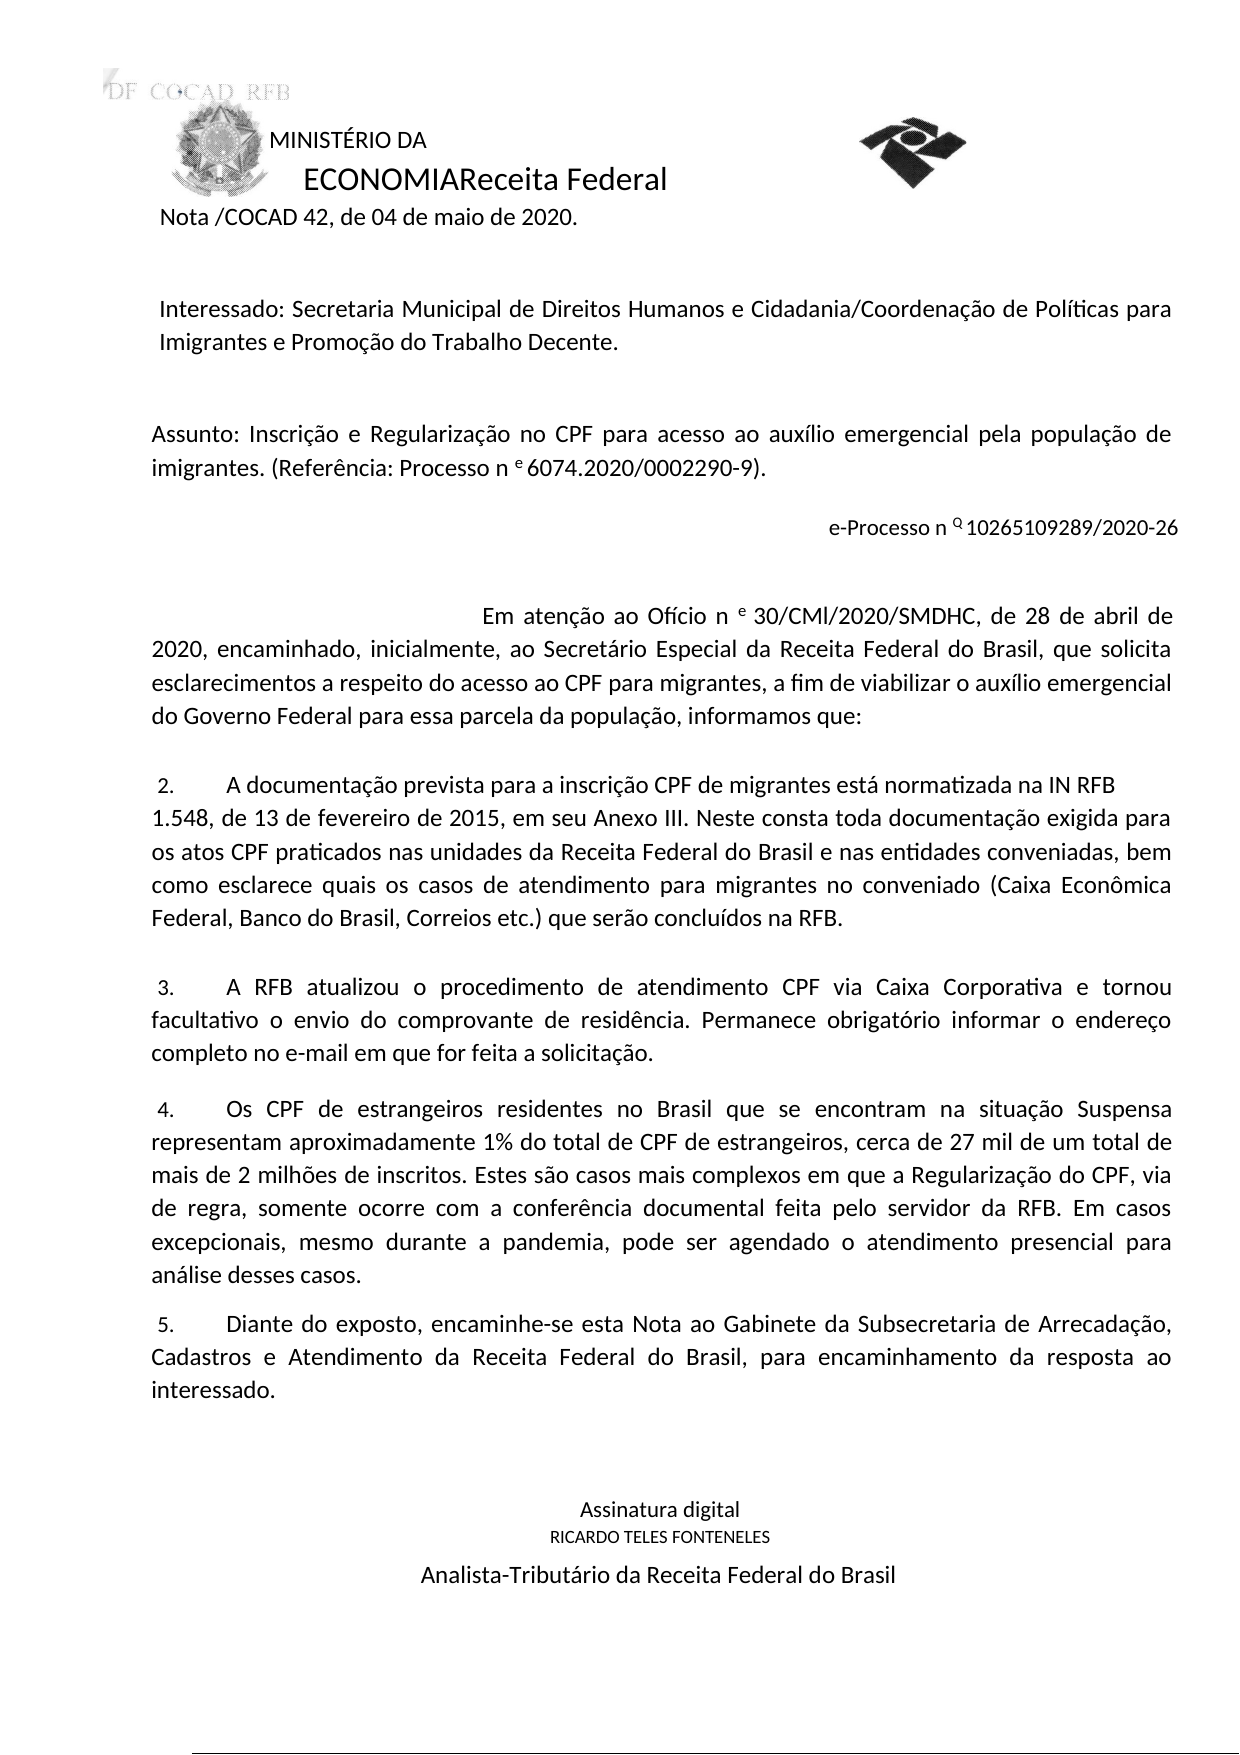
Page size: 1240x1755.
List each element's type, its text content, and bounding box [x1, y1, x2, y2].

list A documentação prevista para a inscrição CPF de migrantes está normatizada na IN RFB [151, 769, 1174, 800]
text Assinatura digital [167, 1495, 1153, 1523]
list Diante do exposto, encaminhe-se esta Nota ao Gabinete da Subsecretaria de Arrecadação, Cadastros e Atendimento da Receita Federal do Brasil, para encaminhamento da resposta ao interessado. [151, 1308, 1174, 1405]
subtitle ECONOMIAReceita Federal [303, 158, 1166, 199]
text MINISTÉRIO DA [269, 125, 859, 155]
text e-Processo n Q 10265109289/2020-26 [151, 513, 1179, 541]
text Nota /COCAD 42, de 04 de maio de 2020. [159, 201, 1174, 232]
list A RFB atualizou o procedimento de atendimento CPF via Caixa Corporativa e tornou facultativo o envio do comprovante de residência. Permanece obrigatório informar o endereço completo no e-mail em que for feita a solicitação. [151, 971, 1174, 1068]
text Analista-Tributário da Receita Federal do Brasil [151, 1559, 1166, 1590]
text 1.548, de 13 de fevereiro de 2015, em seu Anexo III. Neste consta toda documentação exigida para os atos CPF praticados nas unidades da Receita Federal do Brasil e nas entidades conveniadas, bem como esclarece quais os casos de atendimento para migrantes no conveniado (Caixa Econômica Federal, Banco do Brasil, Correios etc.) que serão concluídos na RFB. [151, 802, 1174, 933]
text Interessado: Secretaria Municipal de Direitos Humanos e Cidadania/Coordenação de Políticas para Imigrantes e Promoção do Trabalho Decente. [159, 293, 1174, 357]
text RICARDO TELES FONTENELES [159, 1525, 1161, 1548]
list Os CPF de estrangeiros residentes no Brasil que se encontram na situação Suspensa representam aproximadamente 1% do total de CPF de estrangeiros, cerca de 27 mil de um total de mais de 2 milhões de inscritos. Estes são casos mais complexos em que a Regularização do CPF, via de regra, somente ocorre com a conferência documental feita pelo servidor da RFB. Em casos excepcionais, mesmo durante a pandemia, pode ser agendado o atendimento presencial para análise desses casos. [151, 1093, 1174, 1289]
text Em atenção ao Ofício n e 30/CMl/2020/SMDHC, de 28 de abril de 2020, encaminhado, inicialmente, ao Secretário Especial da Receita Federal do Brasil, que solicita esclarecimentos a respeito do acesso ao CPF para migrantes, a fim de viabilizar o auxílio emergencial do Governo Federal para essa parcela da população, informamos que: [151, 600, 1174, 730]
text Assunto: Inscrição e Regularização no CPF para acesso ao auxílio emergencial pela população de imigrantes. (Referência: Processo n e 6074.2020/0002290-9). [151, 419, 1174, 482]
